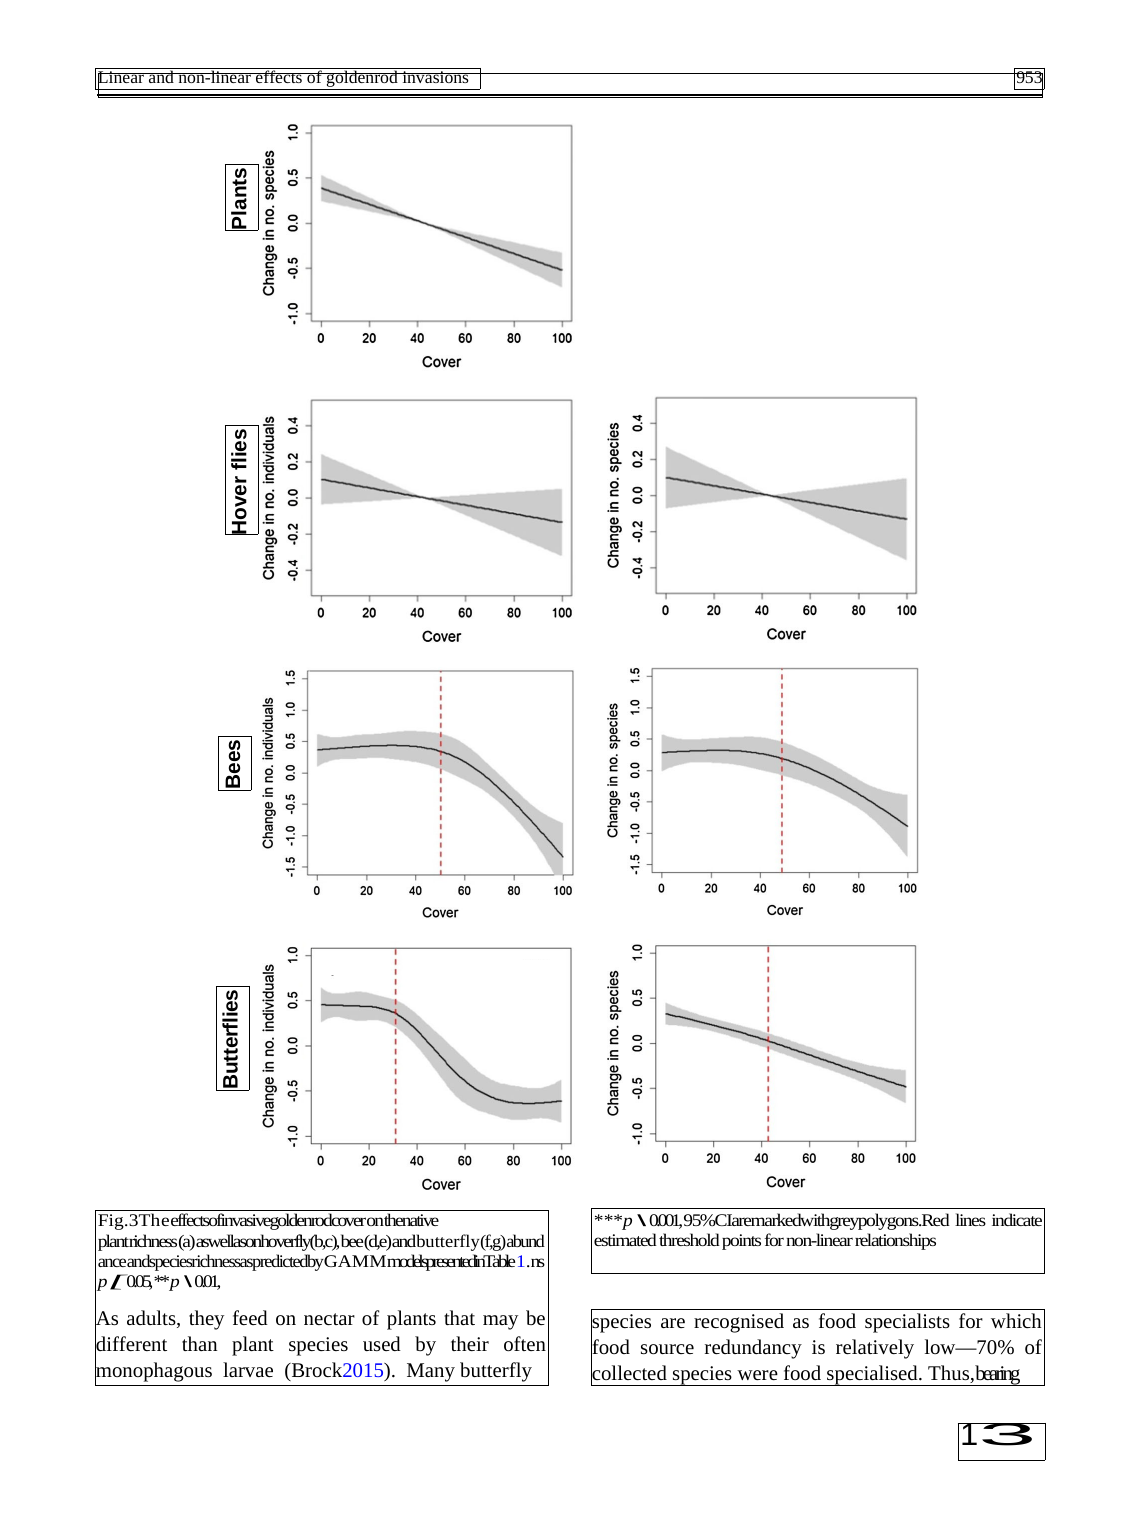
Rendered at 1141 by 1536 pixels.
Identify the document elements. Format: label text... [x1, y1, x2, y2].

text Bees [220, 739, 251, 789]
text Fig.3Theeffectsofinvasivegoldenrodcoveronthenative plantrichness(a)aswellasonhoverfly(b,c),bee(d,e)andbutterfly(f,g)abundanceandspeciesrichnessaspredictedbyGAMMmodelspresentedinTable1.nsp[0.05,**p\0.01, [98, 1211, 547, 1292]
text Plants [227, 168, 257, 230]
text species are recognised as food specialists for which food source redundancy is relatively low—70% of collected species were food specialised. Thus,bearing [592, 1310, 1042, 1385]
text Linear and non-linear effects of goldenrod invasions [99, 74, 480, 87]
text ***p\0.001,95%CIaremarkedwithgreypolygons.Red lines indicate estimated threshold points for non-linear relationships [594, 1209, 1042, 1250]
text Butterflies [218, 989, 249, 1089]
text [98, 69, 480, 73]
text As adults, they feed on nectar of plants that may be different than plant species used by their often monophagous larvae (Brock2015). Many butterfly [96, 1306, 546, 1382]
text 13 [960, 1424, 1044, 1451]
picture [262, 123, 919, 1190]
text Hover flies [227, 429, 257, 534]
text 953 [1016, 69, 1044, 87]
